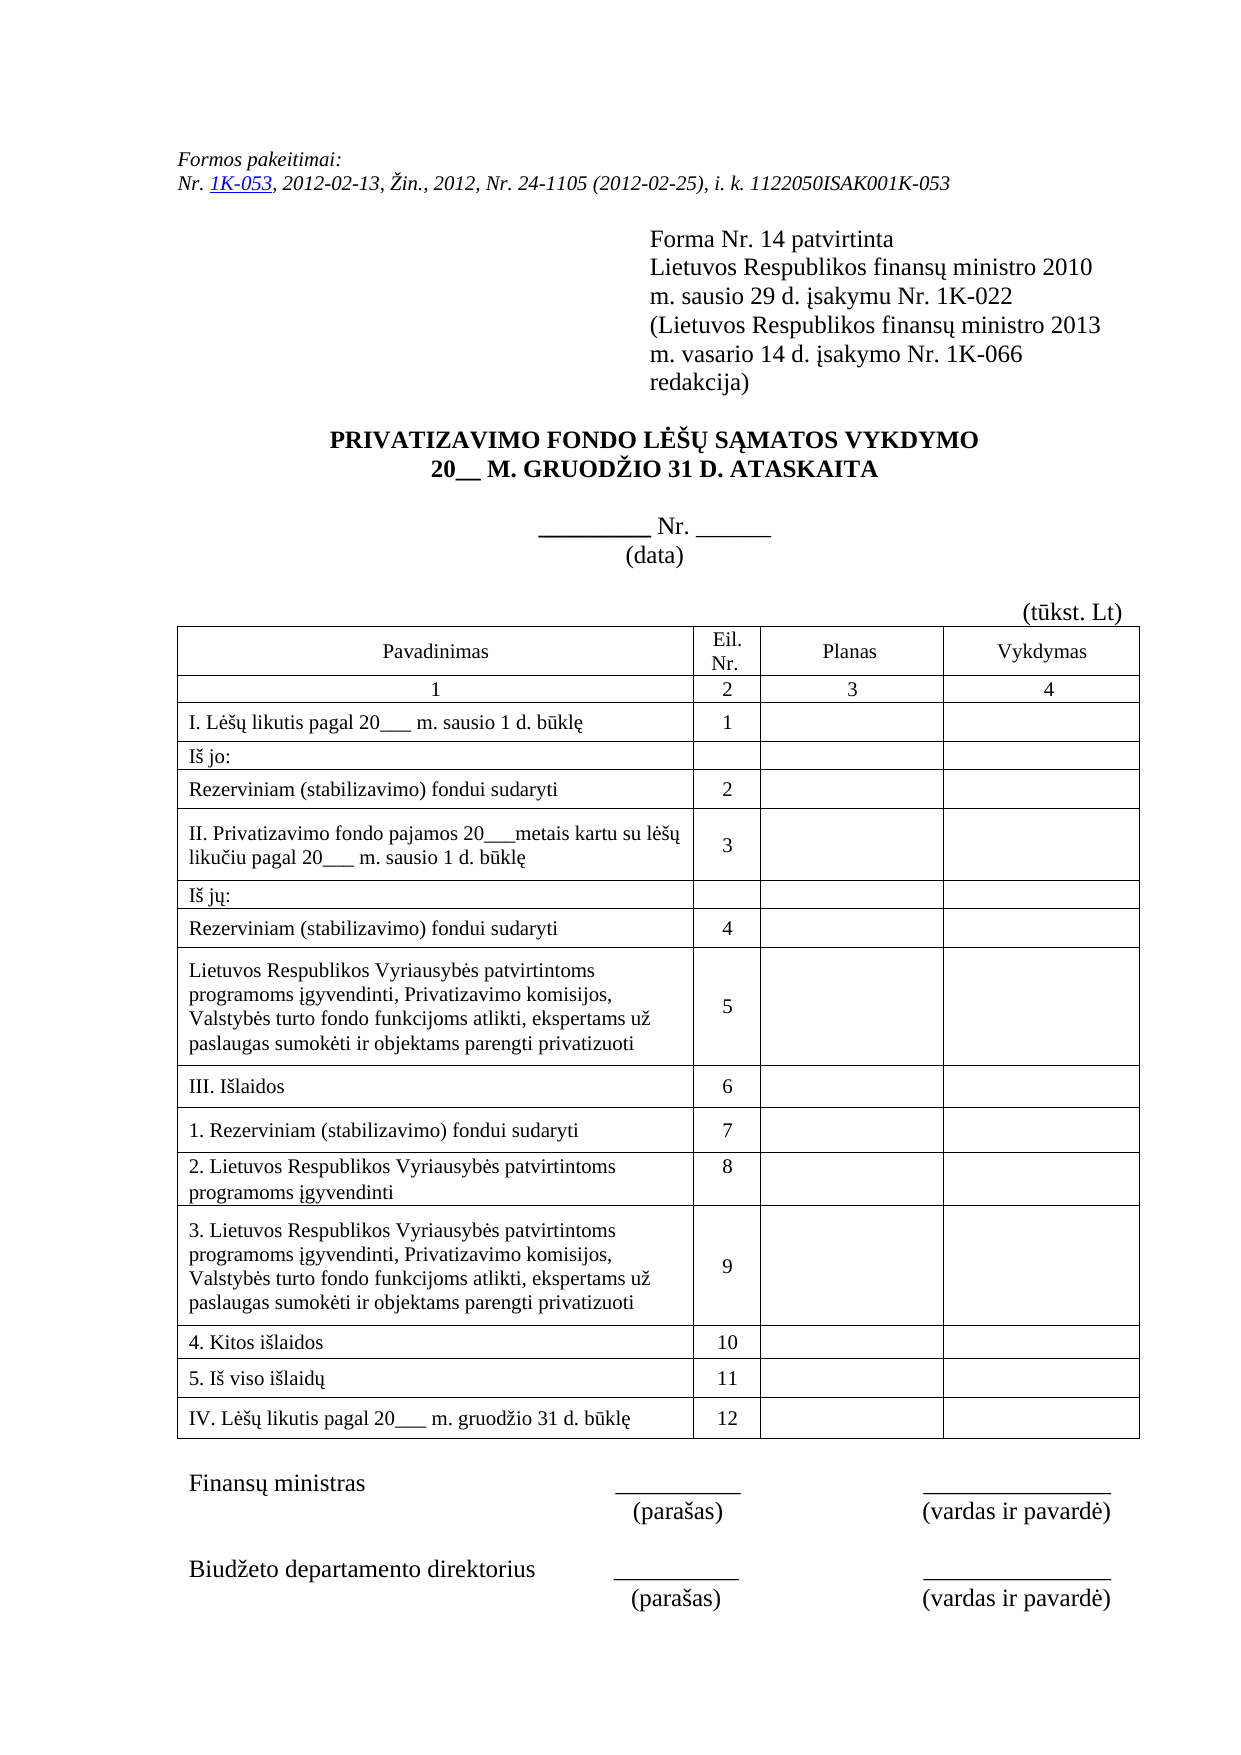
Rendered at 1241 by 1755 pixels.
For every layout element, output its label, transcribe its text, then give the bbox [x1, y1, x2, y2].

table_cell [761, 1179, 852, 1205]
table_header Biudžeto departamento direktorius [177, 1554, 551, 1611]
table_cell [1065, 1153, 1139, 1178]
table_cell [944, 1179, 1065, 1205]
table_cell 8 [694, 1153, 760, 1178]
table_cell [944, 909, 1065, 947]
table_cell 4 [944, 676, 1065, 702]
table_cell 11 [694, 1359, 760, 1397]
table_header _______________ (vardas ir pavardė) [801, 1468, 1122, 1525]
table_cell [944, 1326, 1065, 1358]
table_cell [694, 881, 760, 908]
table_cell [761, 703, 852, 741]
table_cell [761, 1326, 852, 1358]
text Lietuvos Respublikos finansų ministro 2010 m. sausio 29 d. įsakymu Nr. 1K-022 [649, 252, 1122, 310]
table_cell [944, 1206, 1065, 1325]
table_cell [761, 1398, 852, 1438]
table_cell [852, 809, 943, 880]
table_cell 1 [694, 703, 760, 741]
table_header __________ (parašas) [555, 1468, 801, 1525]
table_cell [944, 703, 1065, 741]
table_cell Lietuvos Respublikos Vyriausybės patvirtintoms programoms įgyvendinti, Privatizavimo komisijos, Valstybės turto fondo funkcijoms atlikti, ekspertams už paslaugas sumokėti ir objektams parengti privatizuoti [178, 948, 693, 1064]
table_cell [761, 1066, 852, 1107]
table_cell 9 [694, 1206, 760, 1325]
table_cell [944, 1359, 1065, 1397]
table_cell [852, 909, 943, 947]
table_cell [852, 703, 943, 741]
table_cell [944, 1153, 1065, 1178]
table_cell [852, 881, 943, 908]
table_cell [852, 1179, 943, 1205]
text (Lietuvos Respublikos finansų ministro 2013 m. vasario 14 d. įsakymo Nr. 1K-066 [649, 310, 1122, 367]
table_header Eil. Nr. [694, 627, 760, 675]
table_cell 3 [694, 809, 760, 880]
table_cell [944, 809, 1065, 880]
table_header _______________ (vardas ir pavardė) [801, 1554, 1122, 1611]
table_cell IV. Lėšų likutis pagal 20___ m. gruodžio 31 d. būklę [178, 1398, 693, 1438]
table_cell [944, 1398, 1065, 1438]
table_cell [761, 770, 852, 808]
text Formos pakeitimai: [177, 147, 1122, 171]
text Forma Nr. 14 patvirtinta [649, 224, 1122, 252]
table_cell [761, 1108, 852, 1152]
table_cell 6 [694, 1066, 760, 1107]
table_cell 1 [178, 676, 693, 702]
table_cell [852, 1066, 943, 1107]
table_cell III. Išlaidos [178, 1066, 693, 1107]
table_cell I. Lėšų likutis pagal 20___ m. sausio 1 d. būklę [178, 703, 693, 741]
table_cell [761, 809, 852, 880]
table_cell [761, 881, 852, 908]
table_cell 5. Iš viso išlaidų [178, 1359, 693, 1397]
table_header Finansų ministras [177, 1468, 555, 1525]
table_cell 4 [694, 909, 760, 947]
table_cell [852, 1326, 943, 1358]
table_cell 12 [694, 1398, 760, 1438]
table_cell [944, 1066, 1065, 1107]
table_cell 7 [694, 1108, 760, 1152]
table_cell [852, 742, 943, 769]
text PRIVATIZAVIMO FONDO LĖŠŲ SĄMATOS VYKDYMO [187, 425, 1122, 454]
table_cell [1065, 1359, 1139, 1397]
table_cell [1065, 676, 1139, 702]
text redakcija) [649, 367, 1122, 396]
table_cell [944, 948, 1065, 1064]
table_cell [1065, 1108, 1139, 1152]
table_cell [694, 1179, 760, 1205]
table_cell [944, 742, 1065, 769]
table_cell 10 [694, 1326, 760, 1358]
text (tūkst. Lt) [187, 597, 1122, 626]
table_cell [1065, 809, 1139, 880]
text 20__ M. GRUODŽIO 31 D. ATASKAITA [187, 454, 1122, 482]
table_header Planas [761, 627, 943, 675]
table_header __________ (parašas) [551, 1554, 801, 1611]
table_cell Iš jo: [178, 742, 693, 769]
table_cell Rezerviniam (stabilizavimo) fondui sudaryti [178, 770, 693, 808]
table_cell 4. Kitos išlaidos [178, 1326, 693, 1358]
table_cell [761, 1153, 852, 1178]
table_cell [852, 1108, 943, 1152]
table_cell Rezerviniam (stabilizavimo) fondui sudaryti [178, 909, 693, 947]
table_cell [694, 742, 760, 769]
table_cell 2. Lietuvos Respublikos Vyriausybės patvirtintoms [178, 1153, 693, 1178]
table_cell [1065, 881, 1139, 908]
table_cell 3 [761, 676, 943, 702]
table_cell 1. Rezerviniam (stabilizavimo) fondui sudaryti [178, 1108, 693, 1152]
table_cell Iš jų: [178, 881, 693, 908]
table_cell [1065, 909, 1139, 947]
table_cell [852, 948, 943, 1064]
table_cell [1065, 1398, 1139, 1438]
table_header Pavadinimas [178, 627, 693, 675]
table_cell II. Privatizavimo fondo pajamos 20___metais kartu su lėšų likučiu pagal 20___ m. sausio 1 d. būklę [178, 809, 693, 880]
table_cell programoms įgyvendinti [178, 1179, 693, 1205]
table_cell 2 [694, 770, 760, 808]
table_cell [1065, 1179, 1139, 1205]
table_cell [1065, 1206, 1139, 1325]
table_header Vykdymas [944, 627, 1139, 675]
table_cell [852, 1398, 943, 1438]
table_cell [761, 909, 852, 947]
text _________ Nr. ______ [187, 511, 1122, 540]
table_cell [761, 1359, 852, 1397]
table_cell [1065, 742, 1139, 769]
text (data) [187, 540, 1122, 569]
table_cell [761, 742, 852, 769]
table_cell 2 [694, 676, 760, 702]
table_cell [1065, 1066, 1139, 1107]
table_cell [944, 1108, 1065, 1152]
table_cell [1065, 1326, 1139, 1358]
table_cell [1065, 770, 1139, 808]
table_cell [852, 1206, 943, 1325]
table_cell 3. Lietuvos Respublikos Vyriausybės patvirtintoms programoms įgyvendinti, Privatizavimo komisijos, Valstybės turto fondo funkcijoms atlikti, ekspertams už paslaugas sumokėti ir objektams parengti privatizuoti [178, 1206, 693, 1325]
table_cell [944, 881, 1065, 908]
text Nr. 1K-053, 2012-02-13, Žin., 2012, Nr. 24-1105 (2012-02-25), i. k. 1122050ISAK001K-053 [177, 171, 1122, 195]
table_cell [852, 1359, 943, 1397]
table_cell [852, 770, 943, 808]
table_cell 5 [694, 948, 760, 1064]
table_cell [761, 948, 852, 1064]
table_cell [852, 1153, 943, 1178]
table_cell [1065, 948, 1139, 1064]
table_cell [944, 770, 1065, 808]
table_cell [761, 1206, 852, 1325]
table_cell [1065, 703, 1139, 741]
